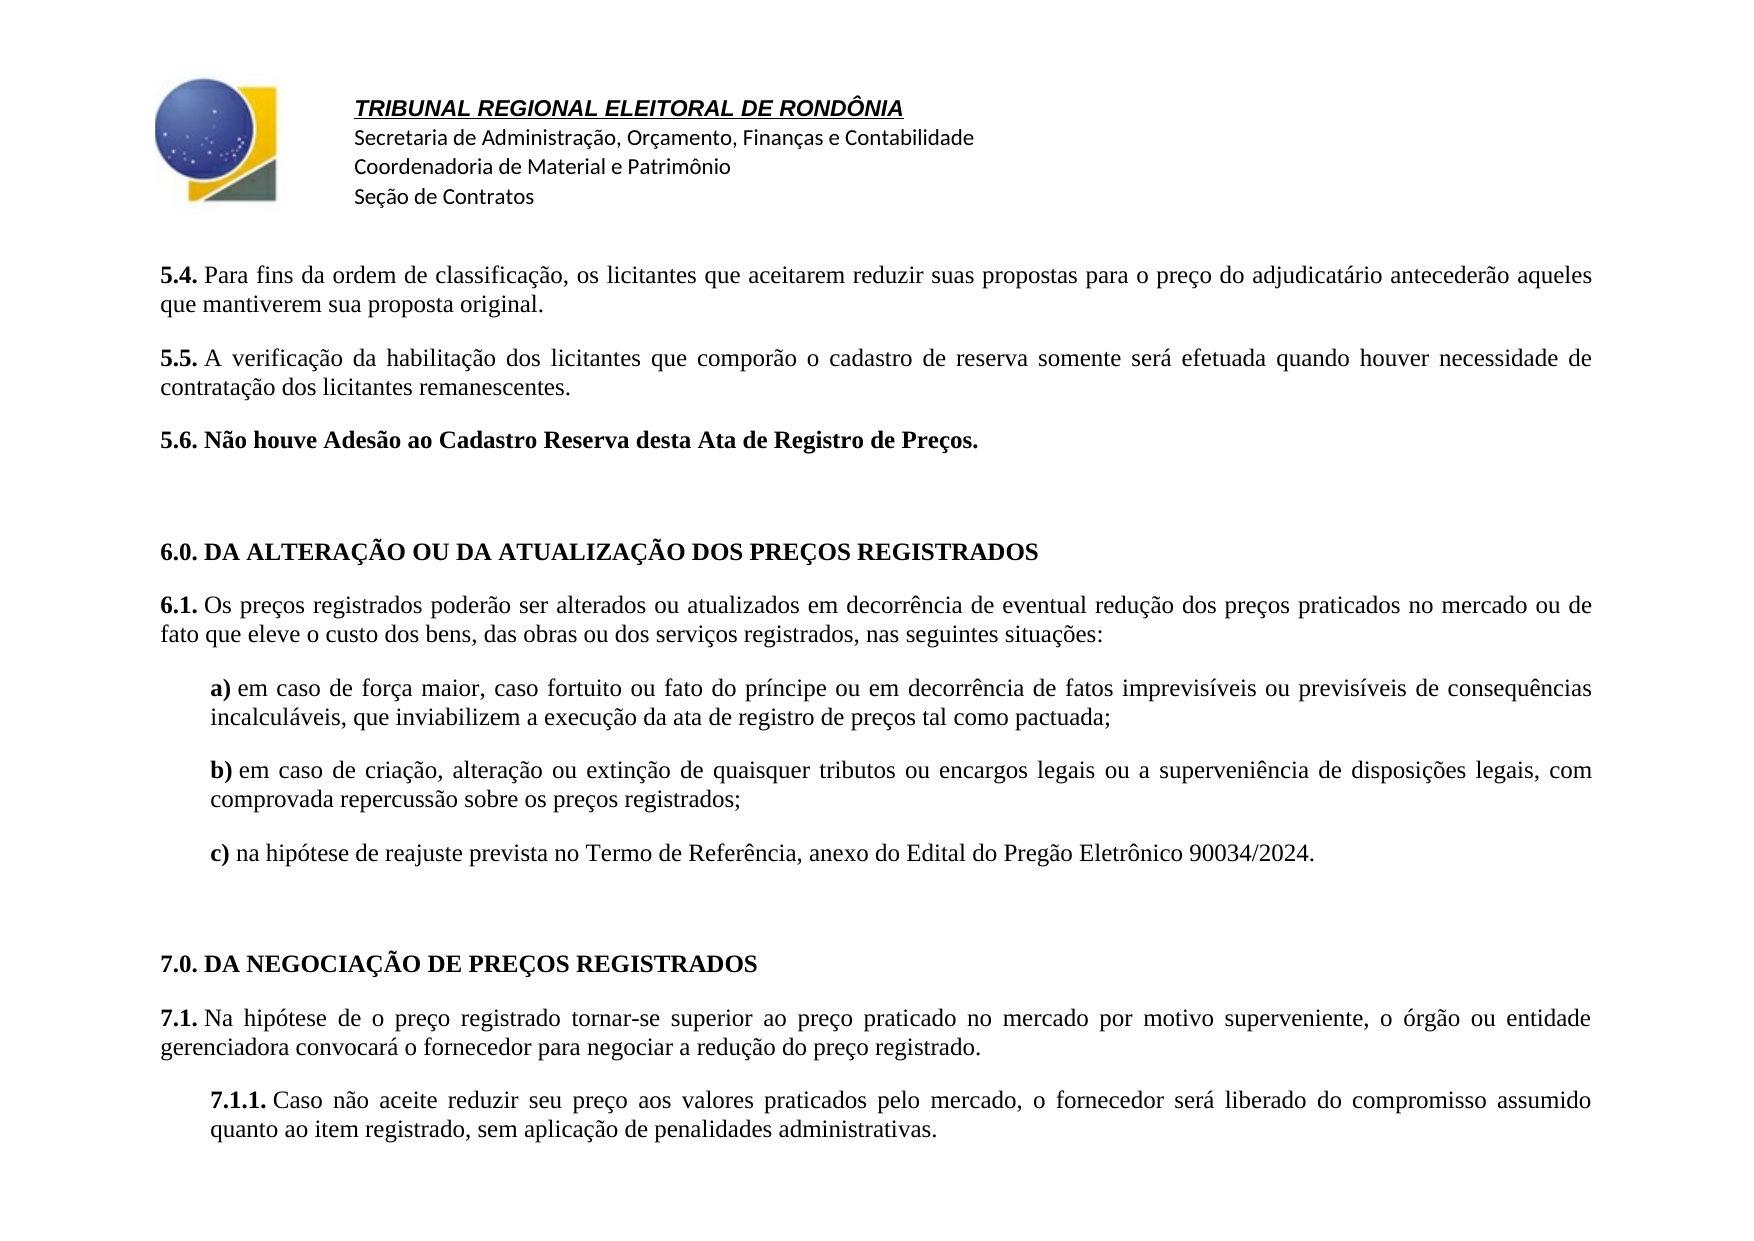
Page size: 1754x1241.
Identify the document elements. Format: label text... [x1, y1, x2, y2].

text b) em caso de criação, alteração ou extinção de quaisquer tributos ou encargos legais ou a superveniência de disposições legais, com comprovada repercussão sobre os preços registrados; [210, 756, 1594, 813]
text 5.5. A verificação da habilitação dos licitantes que comporão o cadastro de reserva somente será efetuada quando houver necessidade de contratação dos licitantes remanescentes. [160, 343, 1594, 401]
text 5.4. Para fins da ordem de classificação, os licitantes que aceitarem reduzir suas propostas para o preço do adjudicatário antecederão aqueles que mantiverem sua proposta original. [160, 261, 1594, 318]
text 7.0. DA NEGOCIAÇÃO DE PREÇOS REGISTRADOS [160, 949, 1594, 978]
text 7.1. Na hipótese de o preço registrado tornar-se superior ao preço praticado no mercado por motivo superveniente, o órgão ou entidade gerenciadora convocará o fornecedor para negociar a redução do preço registrado. [160, 1003, 1594, 1060]
text c) na hipótese de reajuste prevista no Termo de Referência, anexo do Edital do Pregão Eletrônico 90034/2024. [210, 838, 1594, 867]
text 6.0. DA ALTERAÇÃO OU DA ATUALIZAÇÃO DOS PREÇOS REGISTRADOS [160, 537, 1594, 566]
text a) em caso de força maior, caso fortuito ou fato do príncipe ou em decorrência de fatos imprevisíveis ou previsíveis de consequências incalculáveis, que inviabilizem a execução da ata de registro de preços tal como pactuada; [210, 673, 1594, 731]
text 5.6. Não houve Adesão ao Cadastro Reserva desta Ata de Registro de Preços. [160, 426, 1594, 454]
text 6.1. Os preços registrados poderão ser alterados ou atualizados em decorrência de eventual redução dos preços praticados no mercado ou de fato que eleve o custo dos bens, das obras ou dos serviços registrados, nas seguintes situações: [160, 591, 1594, 648]
text 7.1.1. Caso não aceite reduzir seu preço aos valores praticados pelo mercado, o fornecedor será liberado do compromisso assumido quanto ao item registrado, sem aplicação de penalidades administrativas. [210, 1085, 1594, 1143]
